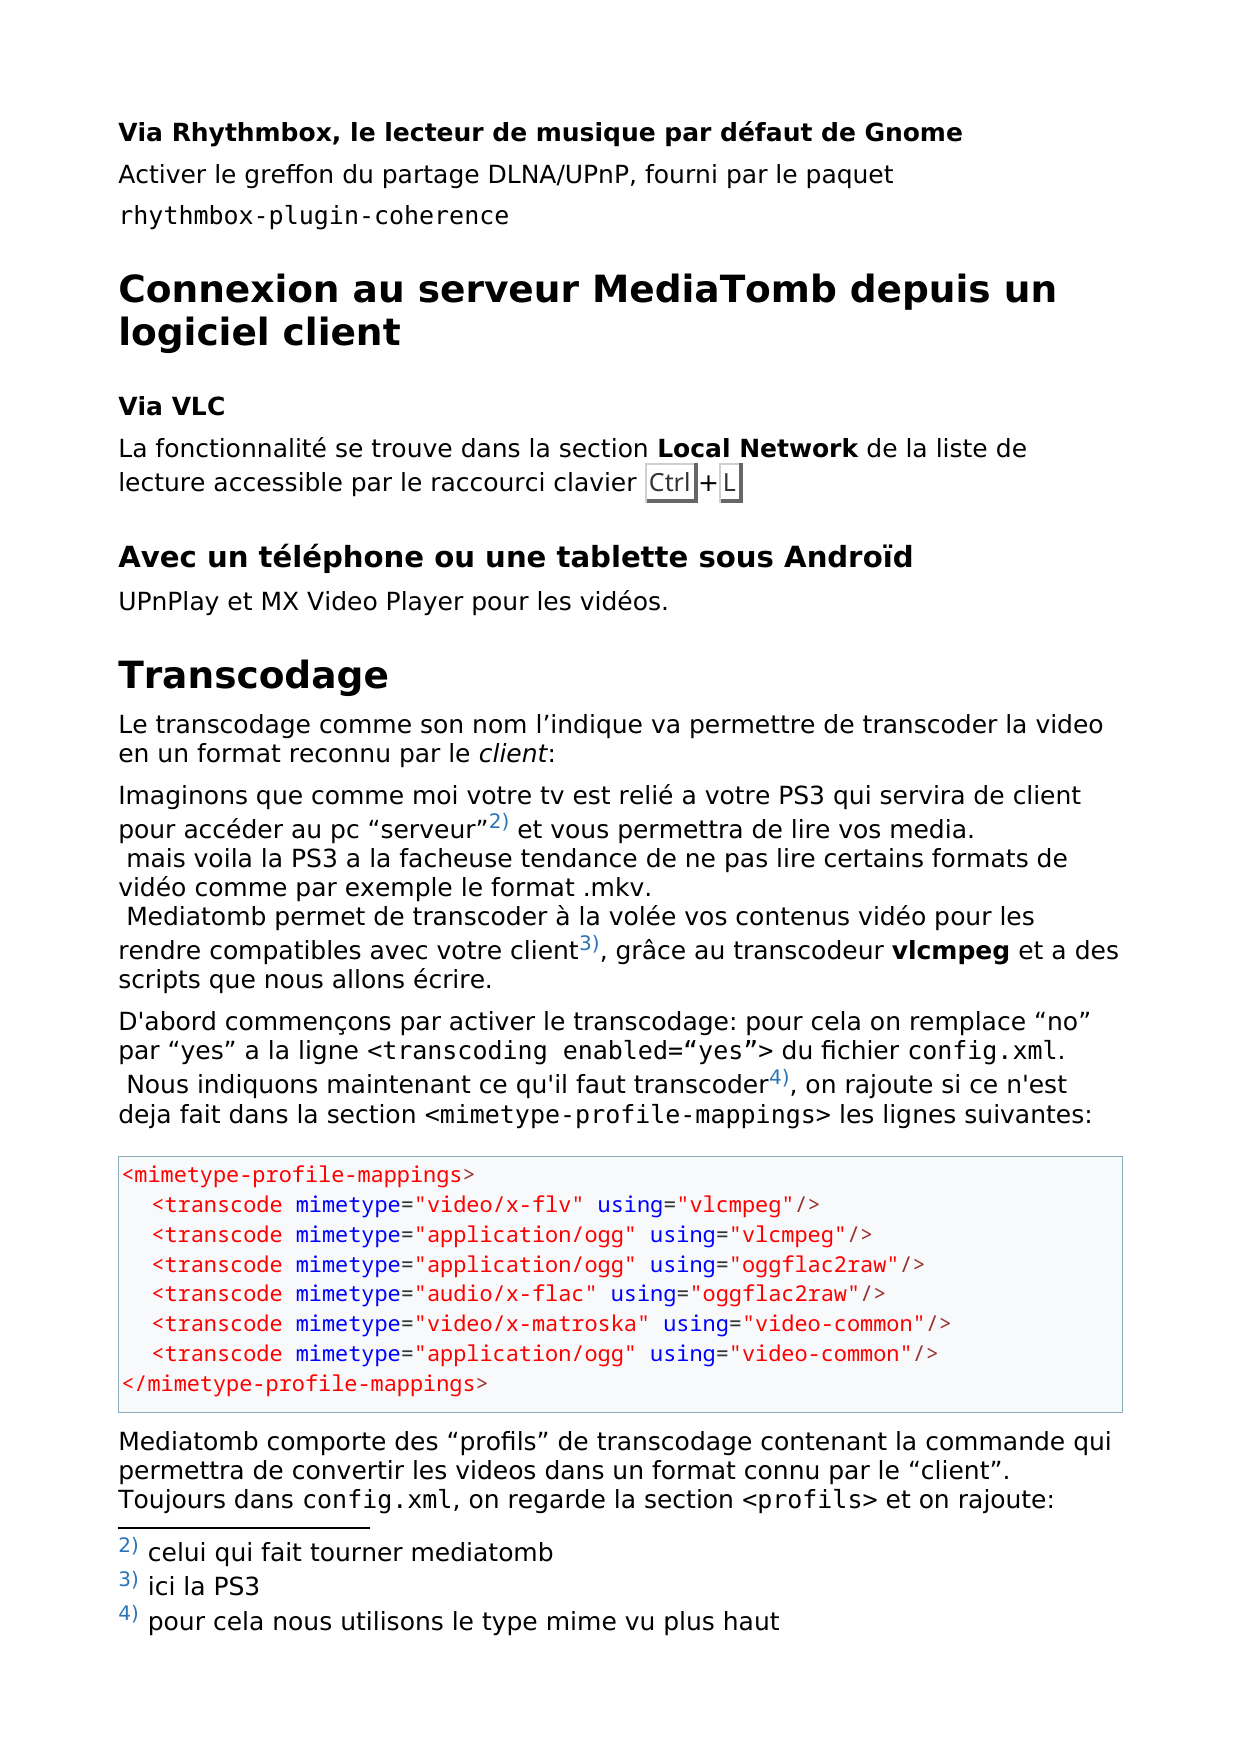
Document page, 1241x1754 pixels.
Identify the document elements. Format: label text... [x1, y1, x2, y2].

text La fonctionnalité se trouve dans la section Local Network de la liste de lecture accessible par le raccourci clavier Ctrl+L [118, 434, 1122, 503]
subtitle Avec un téléphone ou une tablette sous Androïd [118, 541, 1122, 575]
text ici la PS3 [118, 1568, 1122, 1602]
text D'abord commençons par activer le transcodage: pour cela on remplace “no” par “yes” a la ligne <transcoding enabled=“yes”> du fichier config.xml. Nous indiquons maintenant ce qu'il faut transcoder, on rajoute si ce n'est deja fait dans la section <mimetype-profile-mappings> les lignes suivantes: [118, 1007, 1122, 1129]
subtitle Connexion au serveur MediaTomb depuis un logiciel client [118, 267, 1122, 355]
subtitle Via VLC [118, 392, 1122, 421]
text rhythmbox-plugin-coherence [118, 201, 1122, 231]
text pour cela nous utilisons le type mime vu plus haut [118, 1602, 1122, 1636]
text Le transcodage comme son nom l’indique va permettre de transcoder la video en un format reconnu par le client: [118, 710, 1122, 768]
text celui qui fait tourner mediatomb [118, 1534, 1122, 1568]
text UPnPlay et MX Video Player pour les vidéos. [118, 587, 1122, 616]
text Mediatomb comporte des “profils” de transcodage contenant la commande qui permettra de convertir les videos dans un format connu par le “client”. Toujours dans config.xml, on regarde la section <profils> et on rajoute: [118, 1427, 1122, 1515]
subtitle Via Rhythmbox, le lecteur de musique par défaut de Gnome [118, 118, 1122, 147]
text Activer le greffon du partage DLNA/UPnP, fourni par le paquet [118, 160, 1122, 189]
subtitle Transcodage [118, 654, 1122, 698]
table_header <mimetype-profile-mappings> <transcode mimetype="video/x-flv" using="vlcmpeg"/> <transcode mimetype="application/ogg" using="vlcmpeg"/> <transcode mimetype="application/ogg" using="oggflac2raw"/> <transcode mimetype="audio/x-flac" using="oggflac2raw"/> <transcode mimetype="video/x-matroska" using="video-common"/> <transcode mimetype="application/ogg" using="video-common"/> </mimetype-profile-mappings> [119, 1157, 1122, 1412]
text Imaginons que comme moi votre tv est relié a votre PS3 qui servira de client pour accéder au pc “serveur” et vous permettra de lire vos media. mais voila la PS3 a la facheuse tendance de ne pas lire certains formats de vidéo comme par exemple le format .mkv. Mediatomb permet de transcoder à la volée vos contenus vidéo pour les rendre compatibles avec votre client, grâce au transcodeur vlcmpeg et a des scripts que nous allons écrire. [118, 781, 1122, 995]
